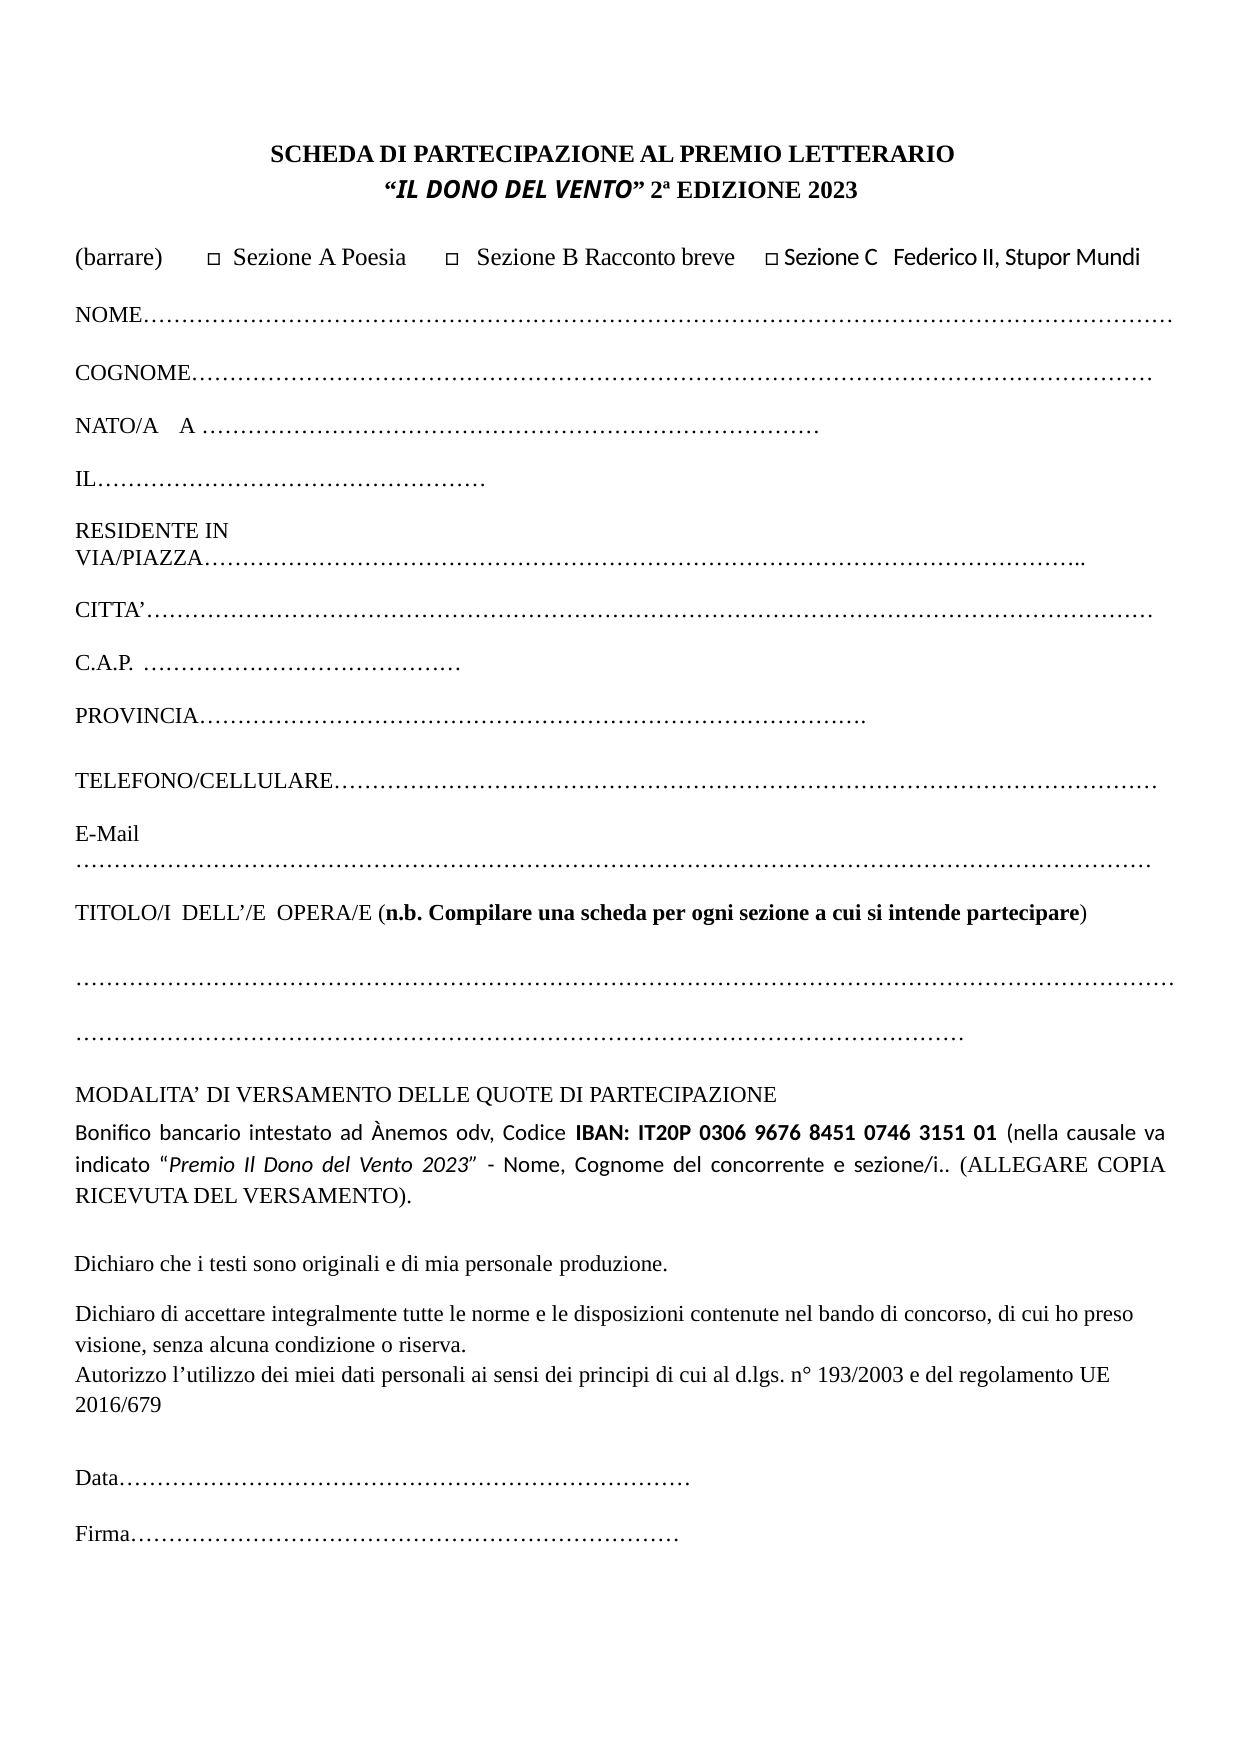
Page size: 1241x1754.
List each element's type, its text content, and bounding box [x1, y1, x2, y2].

text Dichiaro di accettare integralmente tutte le norme e le disposizioni contenute nel bando di concorso, di cui ho preso visione, senza alcuna condizione o riserva. [75, 1300, 1158, 1357]
text CITTA’…………………………………………………………………………………………………………………… [75, 597, 1178, 623]
text RESIDENTE IN VIA/PIAZZA…………………………………………………………………………………………………….. [75, 517, 1178, 570]
text ……………………………………………………………………………………………………… [75, 994, 966, 1052]
text Autorizzo l’utilizzo dei miei dati personali ai sensi dei principi di cui al d.lgs. n° 193/2003 e del regolamento UE 2016/679 [75, 1361, 1178, 1417]
text MODALITA’ DI VERSAMENTO DELLE QUOTE DI PARTECIPAZIONE [75, 1055, 966, 1114]
text IL…………………………………………… [75, 465, 1178, 491]
text COGNOME……………………………………………………………………………………………………………… [75, 359, 1178, 386]
text Bonifico bancario intestato ad Ànemos odv, Codice IBAN: IT20P 0306 9676 8451 0746 3151 01 (nella causale va indicato “Premio Il Dono del Vento 2023” - Nome, Cognome del concorrente e sezione/i.. (ALLEGARE COPIA RICEVUTA DEL VERSAMENTO). [75, 1118, 1166, 1208]
text Dichiaro che i testi sono originali e di mia personale produzione. [62, 1251, 1166, 1277]
text PROVINCIA……………………………………………………………………………. [75, 702, 1178, 728]
text Data………………………………………………………………… [75, 1464, 1178, 1490]
text C.A.P. …………………………………… [75, 649, 1178, 676]
text TELEFONO/CELLULARE……………………………………………………………………………………………… [75, 767, 1178, 794]
text NOME……………………………………………………………………………………………………………………… [75, 301, 1178, 327]
text ……………………………………………………………………………………………………………………………… [75, 964, 1178, 991]
text “IL DONO DEL VENTO” 2ª EDIZIONE 2023 [61, 172, 1181, 206]
text E-Mail …………………………………………………………………………………………………………………………… [75, 820, 1178, 873]
text NATO/A A ……………………………………………………………………… [75, 412, 1178, 438]
text (barrare) □ Sezione A Poesia □ Sezione B Racconto breve □ Sezione C Federico II, Stupor Mundi [75, 241, 1178, 272]
text SCHEDA DI PARTECIPAZIONE AL PREMIO LETTERARIO [59, 139, 1176, 168]
text Firma……………………………………………………………… [75, 1520, 1178, 1547]
text TITOLO/I DELL’/E OPERA/E (n.b. Compilare una scheda per ogni sezione a cui si intende partecipare) [75, 899, 1178, 925]
